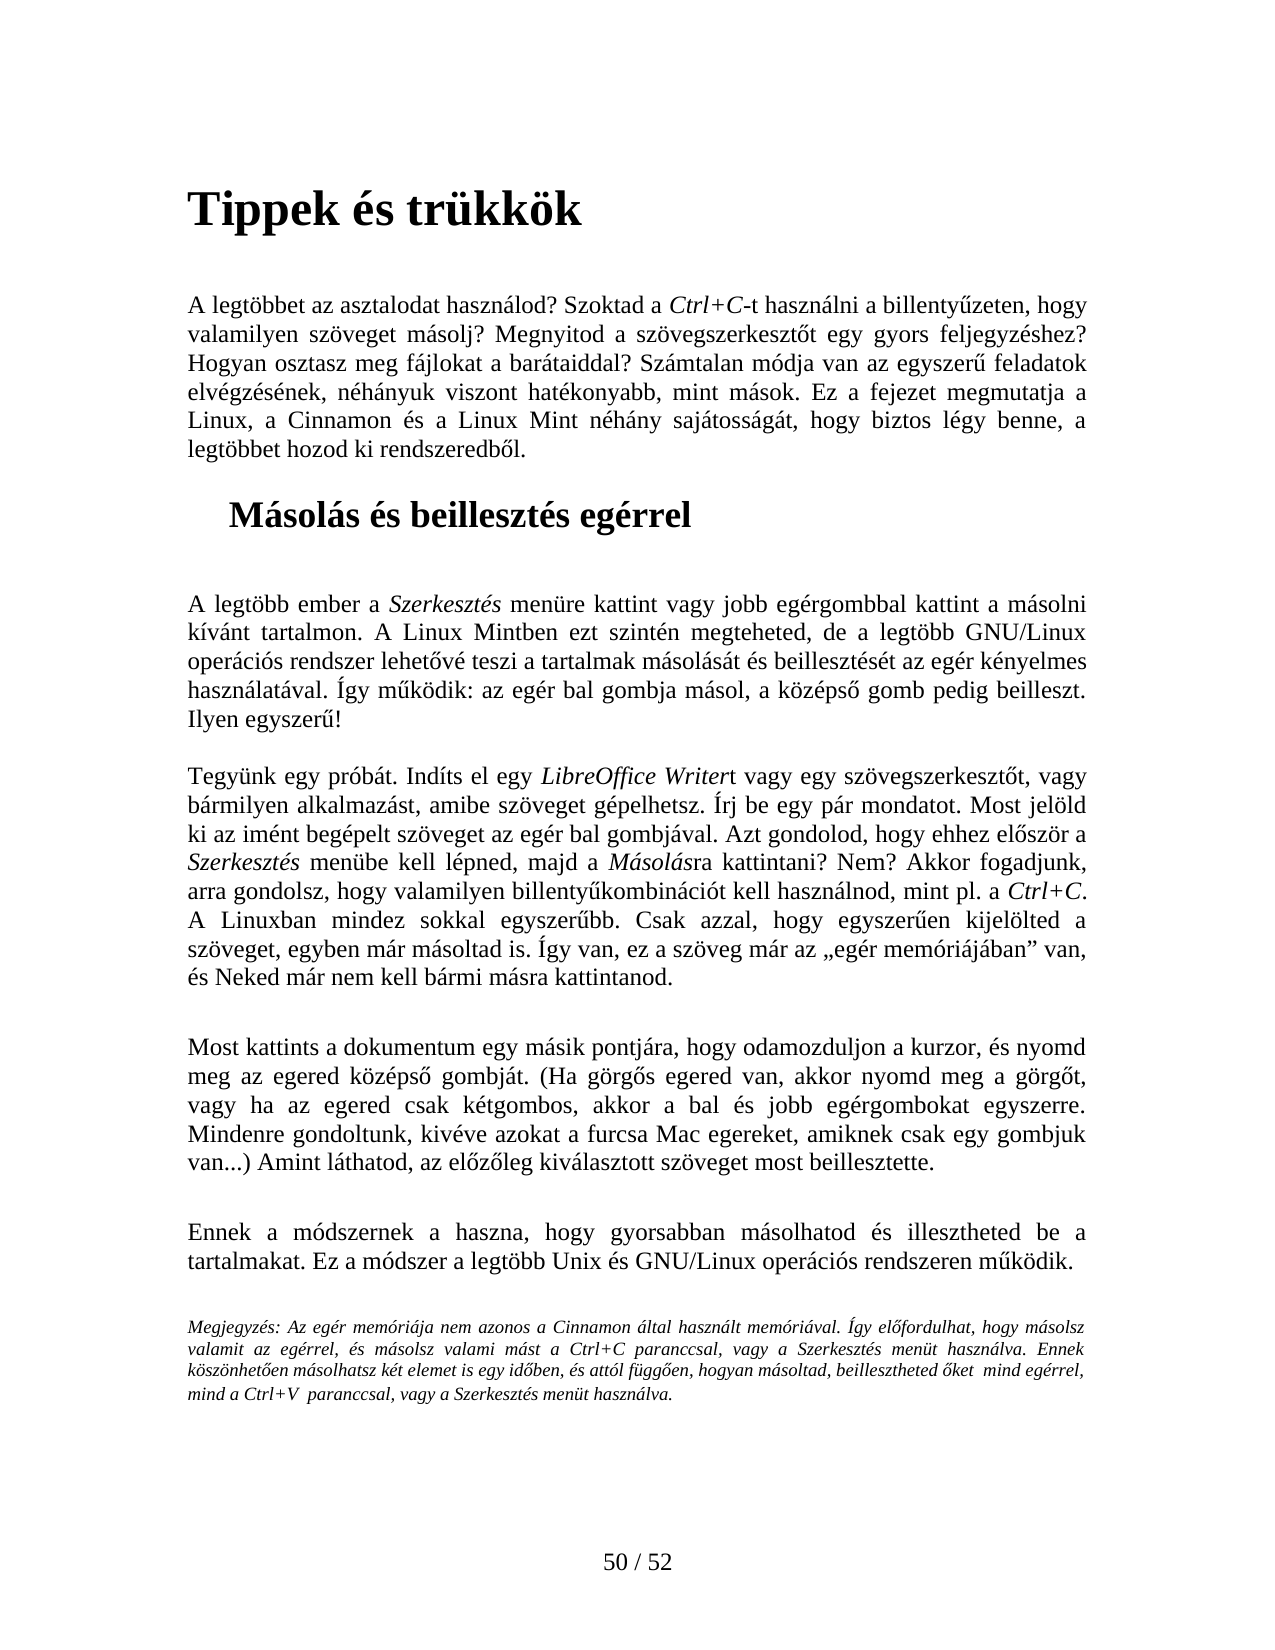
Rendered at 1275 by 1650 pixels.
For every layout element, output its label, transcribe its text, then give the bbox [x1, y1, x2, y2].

subtitle Tippek és trükkök [187, 179, 1087, 237]
subtitle Másolás és beillesztés egérrel [187, 492, 1087, 535]
text Most kattints a dokumentum egy másik pontjára, hogy odamozduljon a kurzor, és nyomd meg az egered középső gombját. (Ha görgős egered van, akkor nyomd meg a görgőt, vagy ha az egered csak kétgombos, akkor a bal és jobb egérgombokat egyszerre. Mindenre gondoltunk, kivéve azokat a furcsa Mac egereket, amiknek csak egy gombjuk van...) Amint láthatod, az előzőleg kiválasztott szöveget most beillesztette. [187, 1032, 1087, 1176]
text A legtöbb ember a Szerkesztés menüre kattint vagy jobb egérgombbal kattint a másolni kívánt tartalmon. A Linux Mintben ezt szintén megteheted, de a legtöbb GNU/Linux operációs rendszer lehetővé teszi a tartalmak másolását és beillesztését az egér kényelmes használatával. Így működik: az egér bal gombja másol, a középső gomb pedig beilleszt. Ilyen egyszerű! [187, 589, 1087, 732]
text Ennek a módszernek a haszna, hogy gyorsabban másolhatod és illesztheted be a tartalmakat. Ez a módszer a legtöbb Unix és GNU/Linux operációs rendszeren működik. [187, 1217, 1087, 1275]
text Tegyünk egy próbát. Indíts el egy LibreOffice Writert vagy egy szövegszerkesztőt, vagy bármilyen alkalmazást, amibe szöveget gépelhetsz. Írj be egy pár mondatot. Most jelöld ki az imént begépelt szöveget az egér bal gombjával. Azt gondolod, hogy ehhez először a Szerkesztés menübe kell lépned, majd a Másolásra kattintani? Nem? Akkor fogadjunk, arra gondolsz, hogy valamilyen billentyűkombinációt kell használnod, mint pl. a Ctrl+C. A Linuxban mindez sokkal egyszerűbb. Csak azzal, hogy egyszerűen kijelölted a szöveget, egyben már másoltad is. Így van, ez a szöveg már az „egér memóriájában” van, és Neked már nem kell bármi másra kattintanod. [187, 761, 1087, 991]
text A legtöbbet az asztalodat használod? Szoktad a Ctrl+C-t használni a billentyűzeten, hogy valamilyen szöveget másolj? Megnyitod a szövegszerkesztőt egy gyors feljegyzéshez? Hogyan osztasz meg fájlokat a barátaiddal? Számtalan módja van az egyszerű feladatok elvégzésének, néhányuk viszont hatékonyabb, mint mások. Ez a fejezet megmutatja a Linux, a Cinnamon és a Linux Mint néhány sajátosságát, hogy biztos légy benne, a legtöbbet hozod ki rendszeredből. [187, 290, 1087, 463]
text Megjegyzés: Az egér memóriája nem azonos a Cinnamon által használt memóriával. Így előfordulhat, hogy másolsz valamit az egérrel, és másolsz valami mást a Ctrl+C paranccsal, vagy a Szerkesztés menüt használva. Ennek köszönhetően másolhatsz két elemet is egy időben, és attól függően, hogyan másoltad, beillesztheted őket mind egérrel, mind a Ctrl+V paranccsal, vagy a Szerkesztés menüt használva. [187, 1316, 1087, 1405]
